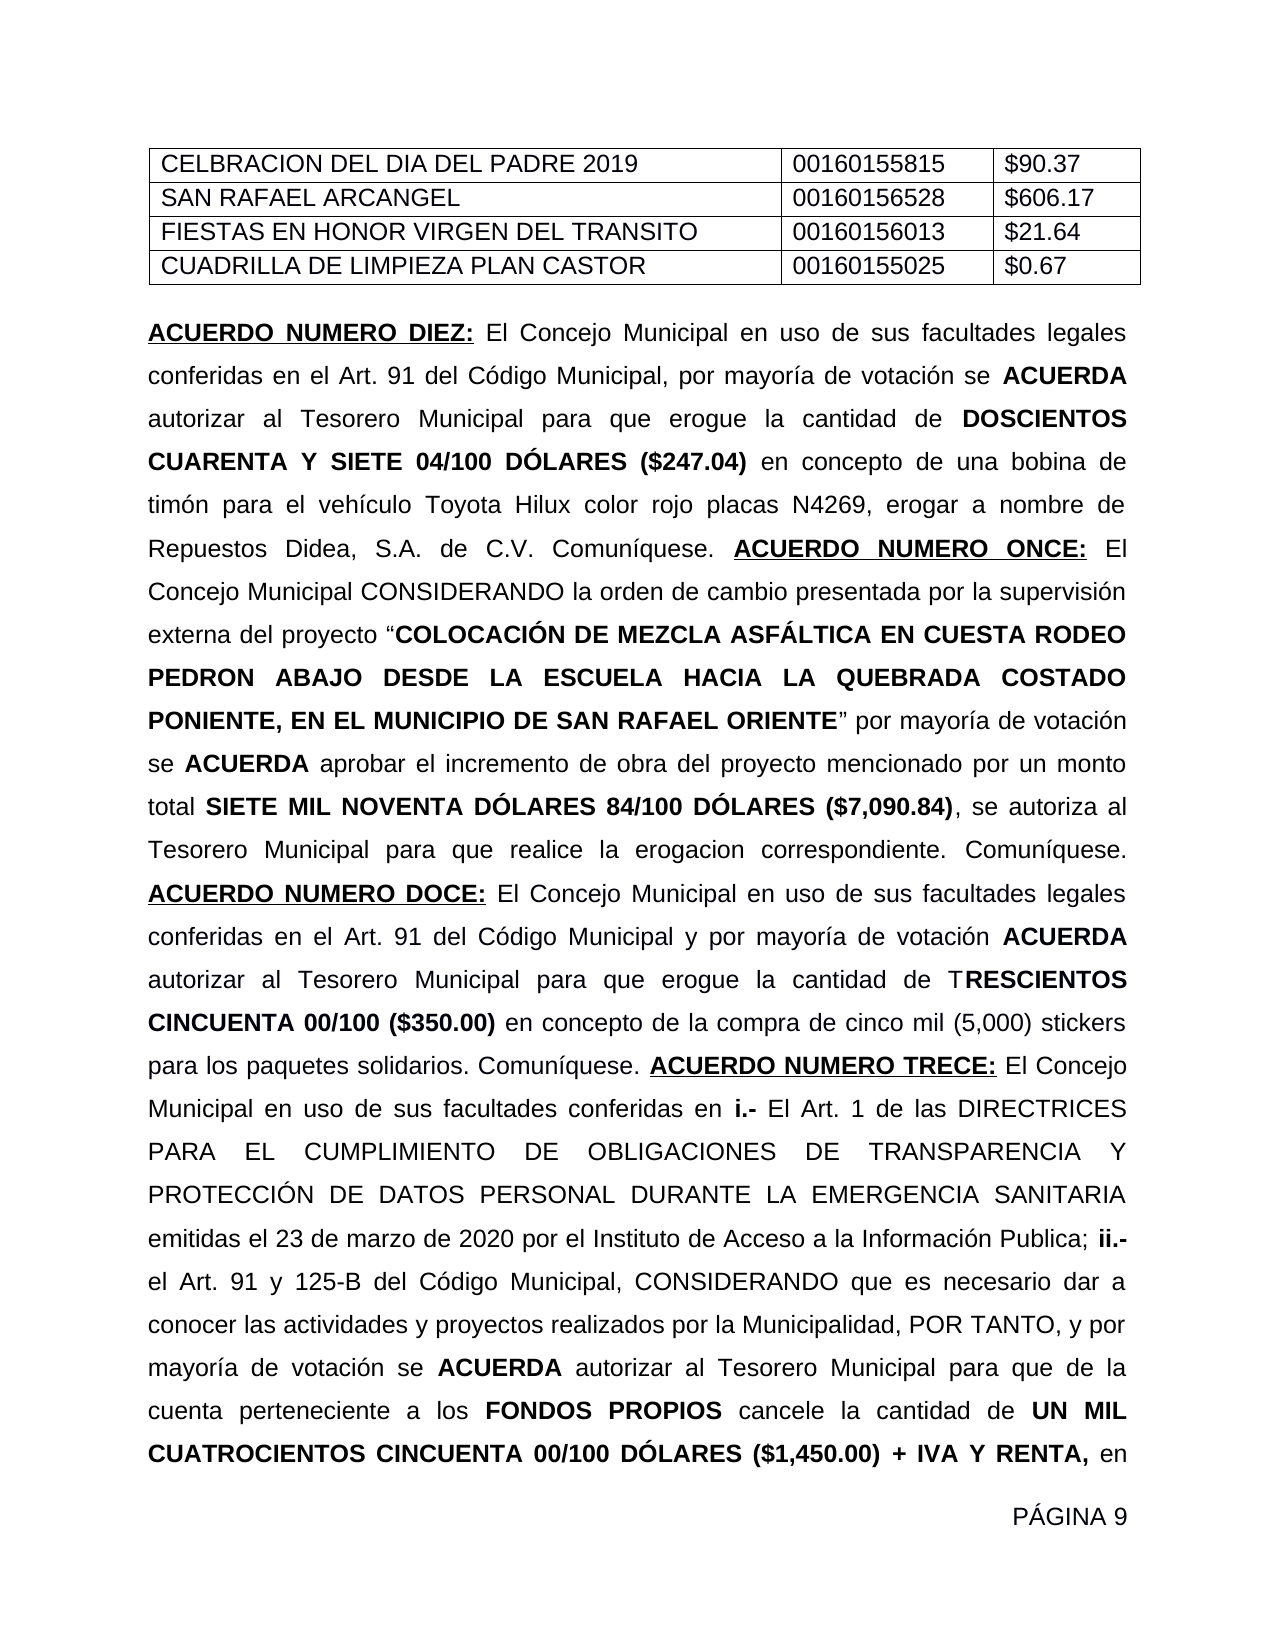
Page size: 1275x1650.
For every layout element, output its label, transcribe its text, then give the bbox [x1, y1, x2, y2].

text ACUERDO NUMERO DIEZ: El Concejo Municipal en uso de sus facultades legales conferidas en el Art. 91 del Código Municipal, por mayoría de votación se ACUERDA autorizar al Tesorero Municipal para que erogue la cantidad de DOSCIENTOS CUARENTA Y SIETE 04/100 DÓLARES ($247.04) en concepto de una bobina de timón para el vehículo Toyota Hilux color rojo placas N4269, erogar a nombre de Repuestos Didea, S.A. de C.V. Comuníquese. ACUERDO NUMERO ONCE: El Concejo Municipal CONSIDERANDO la orden de cambio presentada por la supervisión externa del proyecto “COLOCACIÓN DE MEZCLA ASFÁLTICA EN CUESTA RODEO PEDRON ABAJO DESDE LA ESCUELA HACIA LA QUEBRADA COSTADO PONIENTE, EN EL MUNICIPIO DE SAN RAFAEL ORIENTE” por mayoría de votación se ACUERDA aprobar el incremento de obra del proyecto mencionado por un monto total SIETE MIL NOVENTA DÓLARES 84/100 DÓLARES ($7,090.84), se autoriza al Tesorero Municipal para que realice la erogacion correspondiente. Comuníquese. ACUERDO NUMERO DOCE: El Concejo Municipal en uso de sus facultades legales conferidas en el Art. 91 del Código Municipal y por mayoría de votación ACUERDA autorizar al Tesorero Municipal para que erogue la cantidad de TRESCIENTOS CINCUENTA 00/100 ($350.00) en concepto de la compra de cinco mil (5,000) stickers para los paquetes solidarios. Comuníquese. ACUERDO NUMERO TRECE: El Concejo Municipal en uso de sus facultades conferidas en i.- El Art. 1 de las DIRECTRICES PARA EL CUMPLIMIENTO DE OBLIGACIONES DE TRANSPARENCIA Y PROTECCIÓN DE DATOS PERSONAL DURANTE LA EMERGENCIA SANITARIA emitidas el 23 de marzo de 2020 por el Instituto de Acceso a la Información Publica; ii.- el Art. 91 y 125-B del Código Municipal, CONSIDERANDO que es necesario dar a conocer las actividades y proyectos realizados por la Municipalidad, POR TANTO, y por mayoría de votación se ACUERDA autorizar al Tesorero Municipal para que de la cuenta perteneciente a los FONDOS PROPIOS cancele la cantidad de UN MIL CUATROCIENTOS CINCUENTA 00/100 DÓLARES ($1,450.00) + IVA Y RENTA, en [148, 318, 1127, 1468]
table_cell $21.64 [994, 217, 1140, 250]
table_cell 00160155815 [782, 149, 993, 182]
table_cell 00160156013 [782, 217, 993, 250]
table_cell $0.67 [994, 251, 1140, 284]
table_cell SAN RAFAEL ARCANGEL [150, 183, 781, 216]
table_cell $90.37 [994, 149, 1140, 182]
table_cell 00160155025 [782, 251, 993, 284]
table_cell $606.17 [994, 183, 1140, 216]
table_cell CUADRILLA DE LIMPIEZA PLAN CASTOR [150, 251, 781, 284]
table_cell FIESTAS EN HONOR VIRGEN DEL TRANSITO [150, 217, 781, 250]
table_cell 00160156528 [782, 183, 993, 216]
table_cell CELBRACION DEL DIA DEL PADRE 2019 [150, 149, 781, 182]
